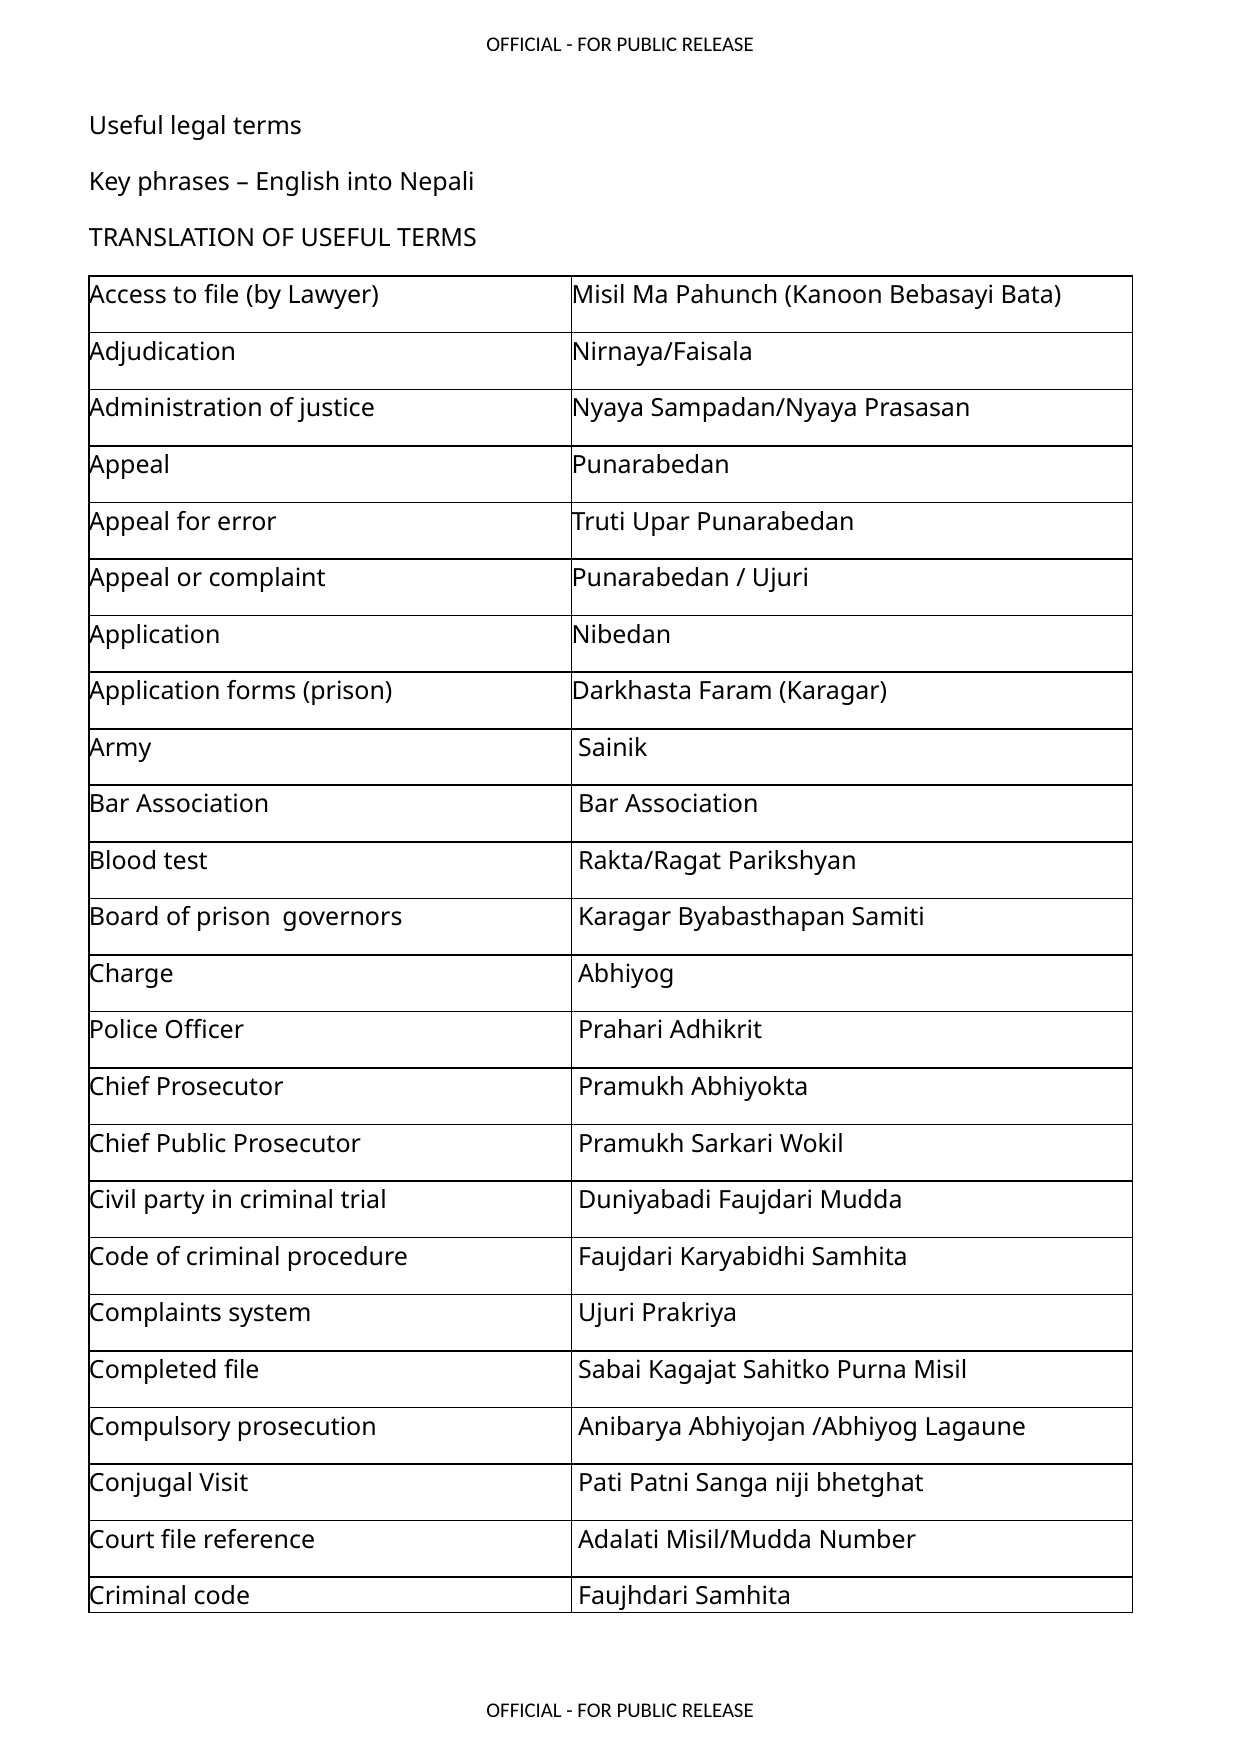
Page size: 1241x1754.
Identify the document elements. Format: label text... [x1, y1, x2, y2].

table_cell Ujuri Prakriya [572, 1295, 1132, 1350]
table_cell Administration of justice [90, 390, 571, 445]
table_cell Faujdari Karyabidhi Samhita [572, 1238, 1132, 1293]
table_cell Appeal [90, 447, 571, 502]
table_cell Karagar Byabasthapan Samiti [572, 899, 1132, 954]
table_cell Pramukh Abhiyokta [572, 1069, 1132, 1124]
table_cell Blood test [90, 843, 571, 897]
table_cell Court file reference [90, 1521, 571, 1576]
table_cell Sainik [572, 730, 1132, 784]
table_cell Darkhasta Faram (Karagar) [572, 673, 1132, 728]
text TRANSLATION OF USEFUL TERMS [89, 219, 1167, 253]
table_cell Army [90, 730, 571, 784]
table_cell Appeal for error [90, 503, 571, 558]
table_header Access to file (by Lawyer) [90, 277, 571, 332]
table_cell Criminal code [90, 1578, 571, 1612]
table_cell Prahari Adhikrit [572, 1012, 1132, 1067]
table_cell Adalati Misil/Mudda Number [572, 1521, 1132, 1576]
table_cell Code of criminal procedure [90, 1238, 571, 1293]
table_cell Compulsory prosecution [90, 1408, 571, 1463]
table_cell Application [90, 616, 571, 671]
table_cell Nibedan [572, 616, 1132, 671]
table_cell Rakta/Ragat Parikshyan [572, 843, 1132, 897]
text Key phrases – English into Nepali [89, 164, 1167, 198]
table_cell Complaints system [90, 1295, 571, 1350]
table_cell Bar Association [90, 786, 571, 841]
table_header Misil Ma Pahunch (Kanoon Bebasayi Bata) [572, 277, 1132, 332]
table_cell Conjugal Visit [90, 1465, 571, 1520]
table_cell Board of prison governors [90, 899, 571, 954]
table_cell Application forms (prison) [90, 673, 571, 728]
table_cell Truti Upar Punarabedan [572, 503, 1132, 558]
table_cell Punarabedan / Ujuri [572, 560, 1132, 615]
table_cell Nirnaya/Faisala [572, 333, 1132, 388]
table_cell Police Officer [90, 1012, 571, 1067]
table_cell Faujhdari Samhita [572, 1578, 1132, 1612]
text Useful legal terms [89, 108, 1167, 142]
table_cell Chief Prosecutor [90, 1069, 571, 1124]
table_cell Pramukh Sarkari Wokil [572, 1125, 1132, 1180]
table_cell Appeal or complaint [90, 560, 571, 615]
table_cell Completed file [90, 1352, 571, 1407]
table_cell Adjudication [90, 333, 571, 388]
table_cell Pati Patni Sanga niji bhetghat [572, 1465, 1132, 1520]
table_cell Charge [90, 956, 571, 1011]
table_cell Duniyabadi Faujdari Mudda [572, 1182, 1132, 1237]
table_cell Chief Public Prosecutor [90, 1125, 571, 1180]
table_cell Bar Association [572, 786, 1132, 841]
table_cell Abhiyog [572, 956, 1132, 1011]
table_cell Civil party in criminal trial [90, 1182, 571, 1237]
table_cell Nyaya Sampadan/Nyaya Prasasan [572, 390, 1132, 445]
table_cell Sabai Kagajat Sahitko Purna Misil [572, 1352, 1132, 1407]
table_cell Punarabedan [572, 447, 1132, 502]
table_cell Anibarya Abhiyojan /Abhiyog Lagaune [572, 1408, 1132, 1463]
